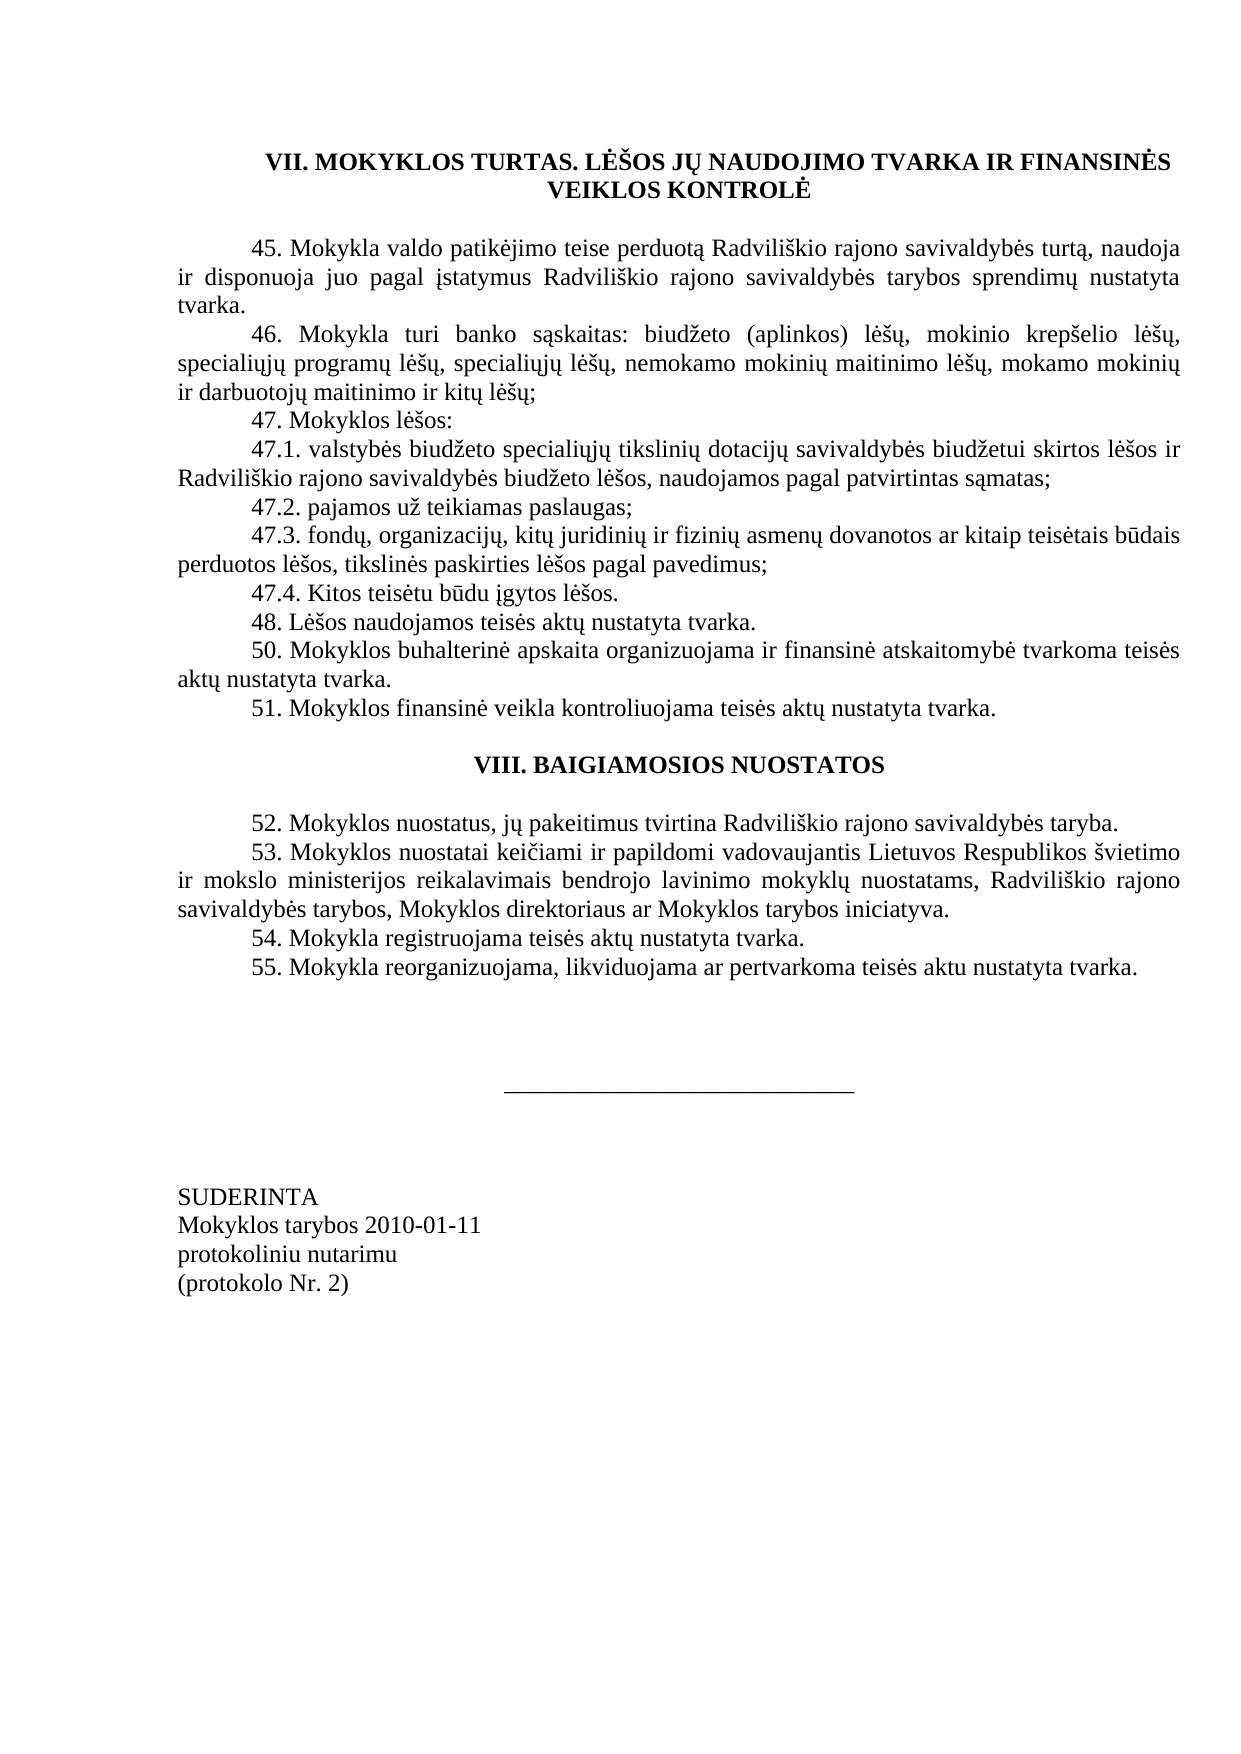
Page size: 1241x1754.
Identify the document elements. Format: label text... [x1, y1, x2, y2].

text 46. Mokykla turi banko sąskaitas: biudžeto (aplinkos) lėšų, mokinio krepšelio lėšų, specialiųjų programų lėšų, specialiųjų lėšų, nemokamo mokinių maitinimo lėšų, mokamo mokinių ir darbuotojų maitinimo ir kitų lėšų; [177, 319, 1181, 406]
text VII. MOKYKLOS TURTAS. LĖŠOS JŲ NAUDOJIMO TVARKA IR FINANSINĖS VEIKLOS KONTROLĖ [177, 147, 1181, 204]
text 45. Mokykla valdo patikėjimo teise perduotą Radviliškio rajono savivaldybės turtą, naudoja ir disponuoja juo pagal įstatymus Radviliškio rajono savivaldybės tarybos sprendimų nustatyta tvarka. [177, 233, 1181, 319]
text 47.3. fondų, organizacijų, kitų juridinių ir fizinių asmenų dovanotos ar kitaip teisėtais būdais perduotos lėšos, tikslinės paskirties lėšos pagal pavedimus; [177, 521, 1181, 578]
text 47.4. Kitos teisėtu būdu įgytos lėšos. [177, 578, 1181, 607]
text Mokyklos tarybos 2010-01-11 [177, 1211, 1181, 1239]
text 53. Mokyklos nuostatai keičiami ir papildomi vadovaujantis Lietuvos Respublikos švietimo ir mokslo ministerijos reikalavimais bendrojo lavinimo mokyklų nuostatams, Radviliškio rajono savivaldybės tarybos, Mokyklos direktoriaus ar Mokyklos tarybos iniciatyva. [177, 837, 1181, 923]
text 51. Mokyklos finansinė veikla kontroliuojama teisės aktų nustatyta tvarka. [177, 693, 1181, 722]
text 50. Mokyklos buhalterinė apskaita organizuojama ir finansinė atskaitomybė tvarkoma teisės aktų nustatyta tvarka. [177, 636, 1181, 693]
text 47.1. valstybės biudžeto specialiųjų tikslinių dotacijų savivaldybės biudžetui skirtos lėšos ir Radviliškio rajono savivaldybės biudžeto lėšos, naudojamos pagal patvirtintas sąmatas; [177, 434, 1181, 492]
text VIII. BAIGIAMOSIOS NUOSTATOS [177, 751, 1181, 779]
text 48. Lėšos naudojamos teisės aktų nustatyta tvarka. [177, 607, 1181, 636]
text (protokolo Nr. 2) [177, 1268, 1181, 1297]
text 47.2. pajamos už teikiamas paslaugas; [177, 492, 1181, 521]
text 47. Mokyklos lėšos: [177, 406, 1181, 434]
text 54. Mokykla registruojama teisės aktų nustatyta tvarka. [177, 923, 1181, 952]
text protokoliniu nutarimu [177, 1239, 1181, 1268]
text 52. Mokyklos nuostatus, jų pakeitimus tvirtina Radviliškio rajono savivaldybės taryba. [177, 808, 1181, 837]
text ____________________________ [177, 1067, 1181, 1096]
text 55. Mokykla reorganizuojama, likviduojama ar pertvarkoma teisės aktu nustatyta tvarka. [177, 952, 1181, 981]
text SUDERINTA [177, 1182, 1181, 1211]
